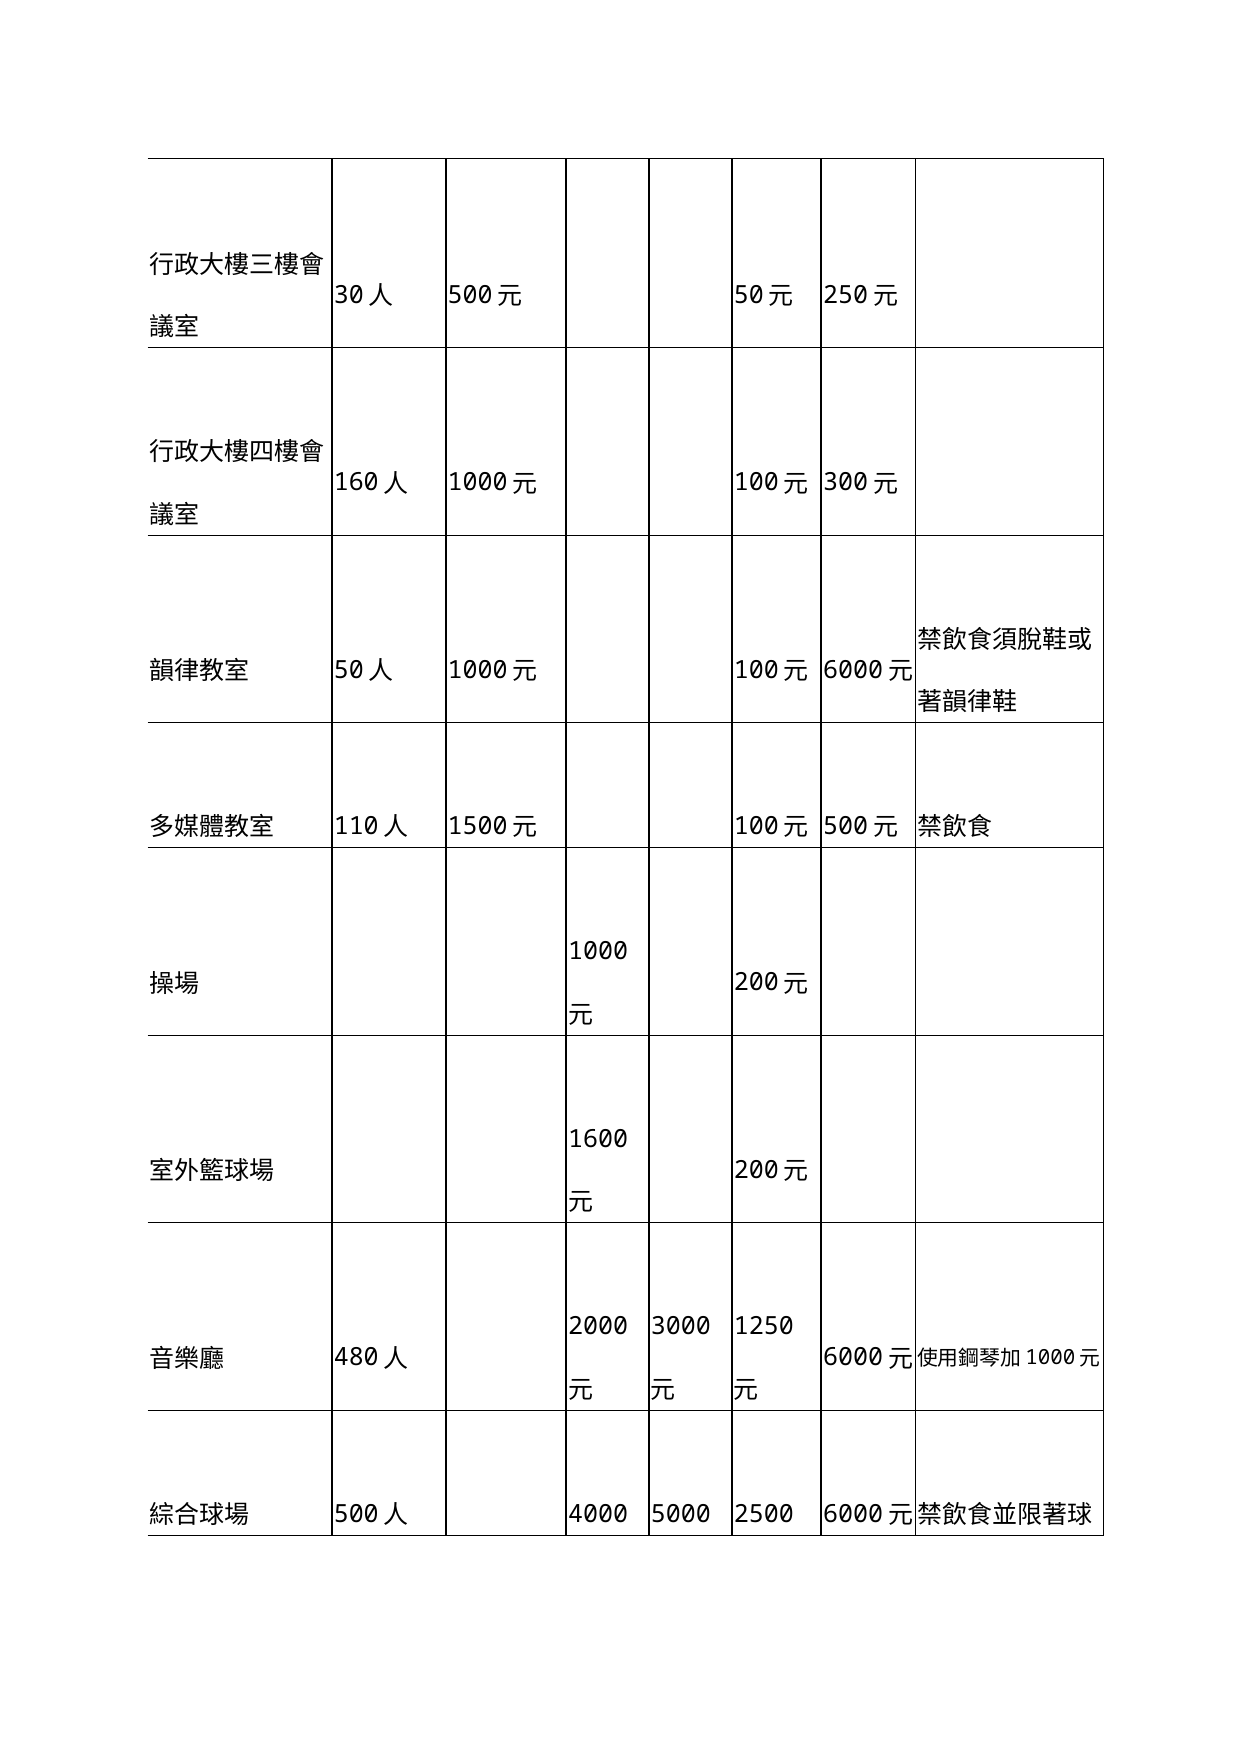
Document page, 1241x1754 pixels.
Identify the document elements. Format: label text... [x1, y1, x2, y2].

table_cell 室外籃球場 [148, 1036, 331, 1222]
table_cell 5000 [650, 1411, 731, 1535]
table_cell [567, 723, 648, 847]
table_cell [916, 848, 1103, 1035]
table_cell 200元 [733, 1036, 820, 1222]
table_cell 500元 [822, 723, 915, 847]
table_cell 100元 [733, 348, 820, 535]
table_cell 行政大樓四樓會議室 [148, 348, 331, 535]
table_cell [916, 159, 1103, 347]
table_cell 110人 [333, 723, 445, 847]
table_cell 綜合球場 [148, 1411, 331, 1535]
table_cell 100元 [733, 723, 820, 847]
table_cell 480人 [333, 1223, 445, 1410]
table_cell 300元 [822, 348, 915, 535]
table_cell [567, 536, 648, 722]
table_cell [333, 848, 445, 1035]
table_cell [822, 848, 915, 1035]
table_cell [447, 848, 565, 1035]
table_cell 4000 [567, 1411, 648, 1535]
table_cell [650, 1036, 731, 1222]
table_cell [333, 1036, 445, 1222]
table_cell 2000元 [567, 1223, 648, 1410]
table_cell 音樂廳 [148, 1223, 331, 1410]
table_cell [650, 536, 731, 722]
table_cell 1600元 [567, 1036, 648, 1222]
table_cell 250元 [822, 159, 915, 347]
table_cell [567, 159, 648, 347]
table_cell [822, 1036, 915, 1222]
table_cell 多媒體教室 [148, 723, 331, 847]
table_cell 3000元 [650, 1223, 731, 1410]
table_cell 6000元 [822, 1223, 915, 1410]
table_cell 禁飲食須脫鞋或著韻律鞋 [916, 536, 1103, 722]
table_cell 500元 [447, 159, 565, 347]
table_cell 韻律教室 [148, 536, 331, 722]
table_cell [650, 848, 731, 1035]
table_cell [916, 1036, 1103, 1222]
table_cell 1000元 [567, 848, 648, 1035]
table_cell 50人 [333, 536, 445, 722]
table_cell 2500 [733, 1411, 820, 1535]
table_cell 500人 [333, 1411, 445, 1535]
table_cell 100元 [733, 536, 820, 722]
table_cell [650, 723, 731, 847]
table_cell [447, 1036, 565, 1222]
table_cell 使用鋼琴加1000元 [916, 1223, 1103, 1410]
table_cell [447, 1223, 565, 1410]
table_cell [567, 348, 648, 535]
table_cell 1000元 [447, 348, 565, 535]
table_cell [447, 1411, 565, 1535]
table_cell [916, 348, 1103, 535]
table_cell 1500元 [447, 723, 565, 847]
table_cell 1000元 [447, 536, 565, 722]
table_cell 160人 [333, 348, 445, 535]
table_cell 50元 [733, 159, 820, 347]
table_cell 200元 [733, 848, 820, 1035]
table_cell [650, 348, 731, 535]
table_cell 操場 [148, 848, 331, 1035]
table_cell 禁飲食 [916, 723, 1103, 847]
table_cell 1250元 [733, 1223, 820, 1410]
table_cell 30人 [333, 159, 445, 347]
table_cell [650, 159, 731, 347]
table_cell 6000元 [822, 1411, 915, 1535]
table_cell 行政大樓三樓會議室 [148, 159, 331, 347]
table_cell 禁飲食並限著球 [916, 1411, 1103, 1535]
table_cell 6000元 [822, 536, 915, 722]
